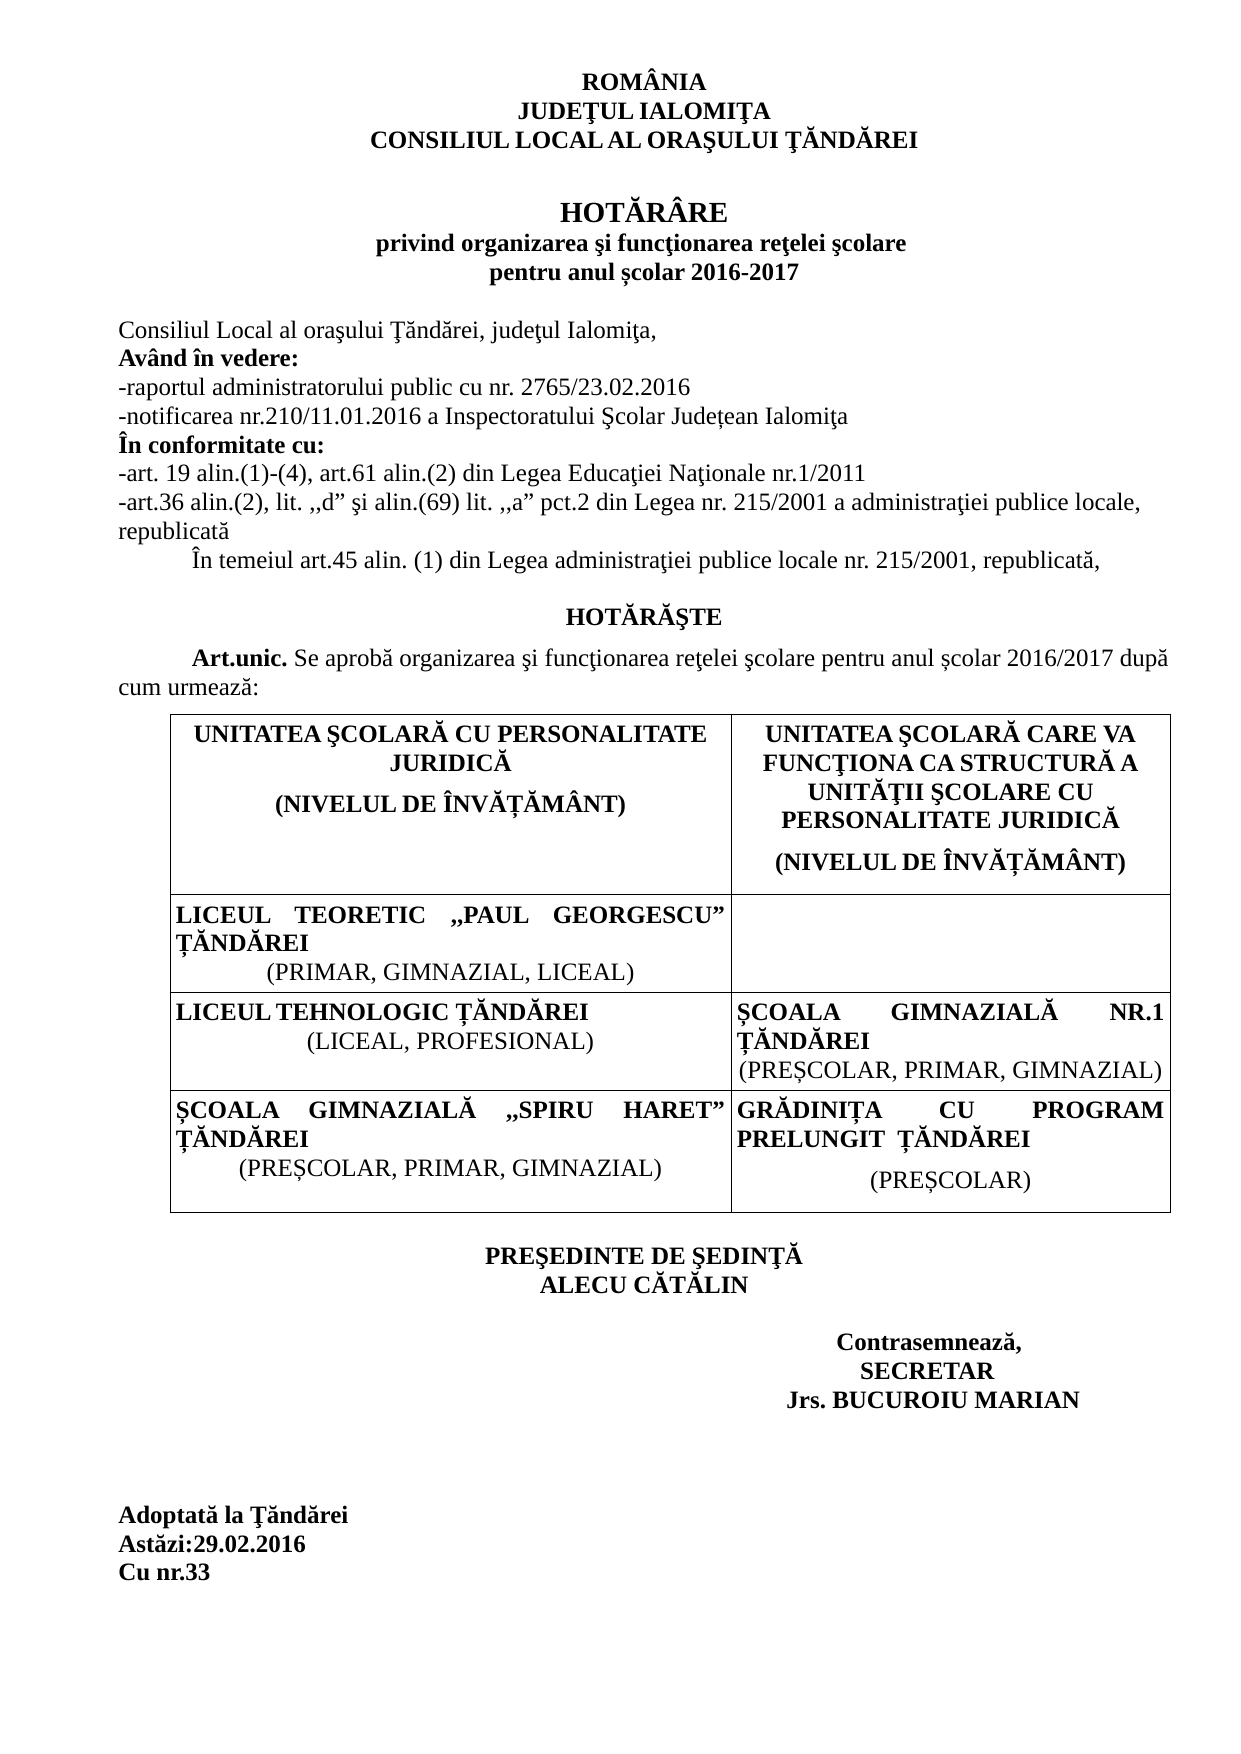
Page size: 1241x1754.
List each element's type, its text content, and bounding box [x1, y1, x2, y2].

text Consiliul Local al oraşului Ţăndărei, judeţul Ialomiţa, [118, 315, 1170, 343]
text privind organizarea şi funcţionarea reţelei şcolare [118, 228, 1170, 257]
text Jrs. BUCUROIU MARIAN [118, 1385, 1170, 1414]
table_header UNITATEA ŞCOLARĂ CU PERSONALITATE JURIDICĂ (NIVELUL DE ÎNVĂȚĂMÂNT) [171, 715, 731, 894]
text -art. 19 alin.(1)-(4), art.61 alin.(2) din Legea Educaţiei Naţionale nr.1/2011 [118, 458, 1170, 487]
text HOTĂRÂRE [118, 195, 1170, 228]
table_cell ȘCOALA GIMNAZIALĂ NR.1 ȚĂNDĂREI (PREȘCOLAR, PRIMAR, GIMNAZIAL) [732, 993, 1170, 1089]
table_cell [732, 895, 1170, 992]
text În temeiul art.45 alin. (1) din Legea administraţiei publice locale nr. 215/2001, republicată, [118, 545, 1170, 573]
text ALECU CĂTĂLIN [118, 1270, 1170, 1299]
text SECRETAR [192, 1356, 1170, 1385]
text HOTĂRĂŞTE [118, 602, 1170, 631]
text -art.36 alin.(2), lit. ,,d” şi alin.(69) lit. ,,a” pct.2 din Legea nr. 215/2001 a administraţiei publice locale, republicată [118, 487, 1170, 545]
text Cu nr.33 [118, 1557, 1170, 1586]
text -raportul administratorului public cu nr. 2765/23.02.2016 [118, 372, 1170, 401]
table_cell ȘCOALA GIMNAZIALĂ ,,SPIRU HARET” ȚĂNDĂREI (PREȘCOLAR, PRIMAR, GIMNAZIAL) [171, 1091, 731, 1212]
text ROMÂNIA [118, 67, 1170, 96]
text În conformitate cu: [118, 430, 1170, 458]
text -notificarea nr.210/11.01.2016 a Inspectoratului Şcolar Județean Ialomiţa [118, 401, 1170, 430]
text CONSILIUL LOCAL AL ORAŞULUI ŢĂNDĂREI [118, 125, 1170, 154]
text PREŞEDINTE DE ŞEDINŢĂ [118, 1241, 1170, 1270]
text JUDEŢUL IALOMIŢA [118, 96, 1170, 125]
text Având în vedere: [118, 343, 1170, 372]
text Art.unic. Se aprobă organizarea şi funcţionarea reţelei şcolare pentru anul școlar 2016/2017 după cum urmează: [118, 643, 1170, 701]
text Contrasemnează, [192, 1327, 1170, 1356]
text Astăzi:29.02.2016 [118, 1529, 1170, 1557]
text pentru anul școlar 2016-2017 [118, 257, 1170, 286]
table_header UNITATEA ŞCOLARĂ CARE VA FUNCŢIONA CA STRUCTURĂ A UNITĂŢII ŞCOLARE CU PERSONALITATE JURIDICĂ (NIVELUL DE ÎNVĂȚĂMÂNT) [732, 715, 1170, 894]
table_cell GRĂDINIȚA CU PROGRAM PRELUNGIT ȚĂNDĂREI (PREȘCOLAR) [732, 1091, 1170, 1212]
text Adoptată la Ţăndărei [118, 1500, 1170, 1529]
table_cell LICEUL TEHNOLOGIC ȚĂNDĂREI (LICEAL, PROFESIONAL) [171, 993, 731, 1089]
table_cell LICEUL TEORETIC ,,PAUL GEORGESCU” ȚĂNDĂREI (PRIMAR, GIMNAZIAL, LICEAL) [171, 895, 731, 992]
